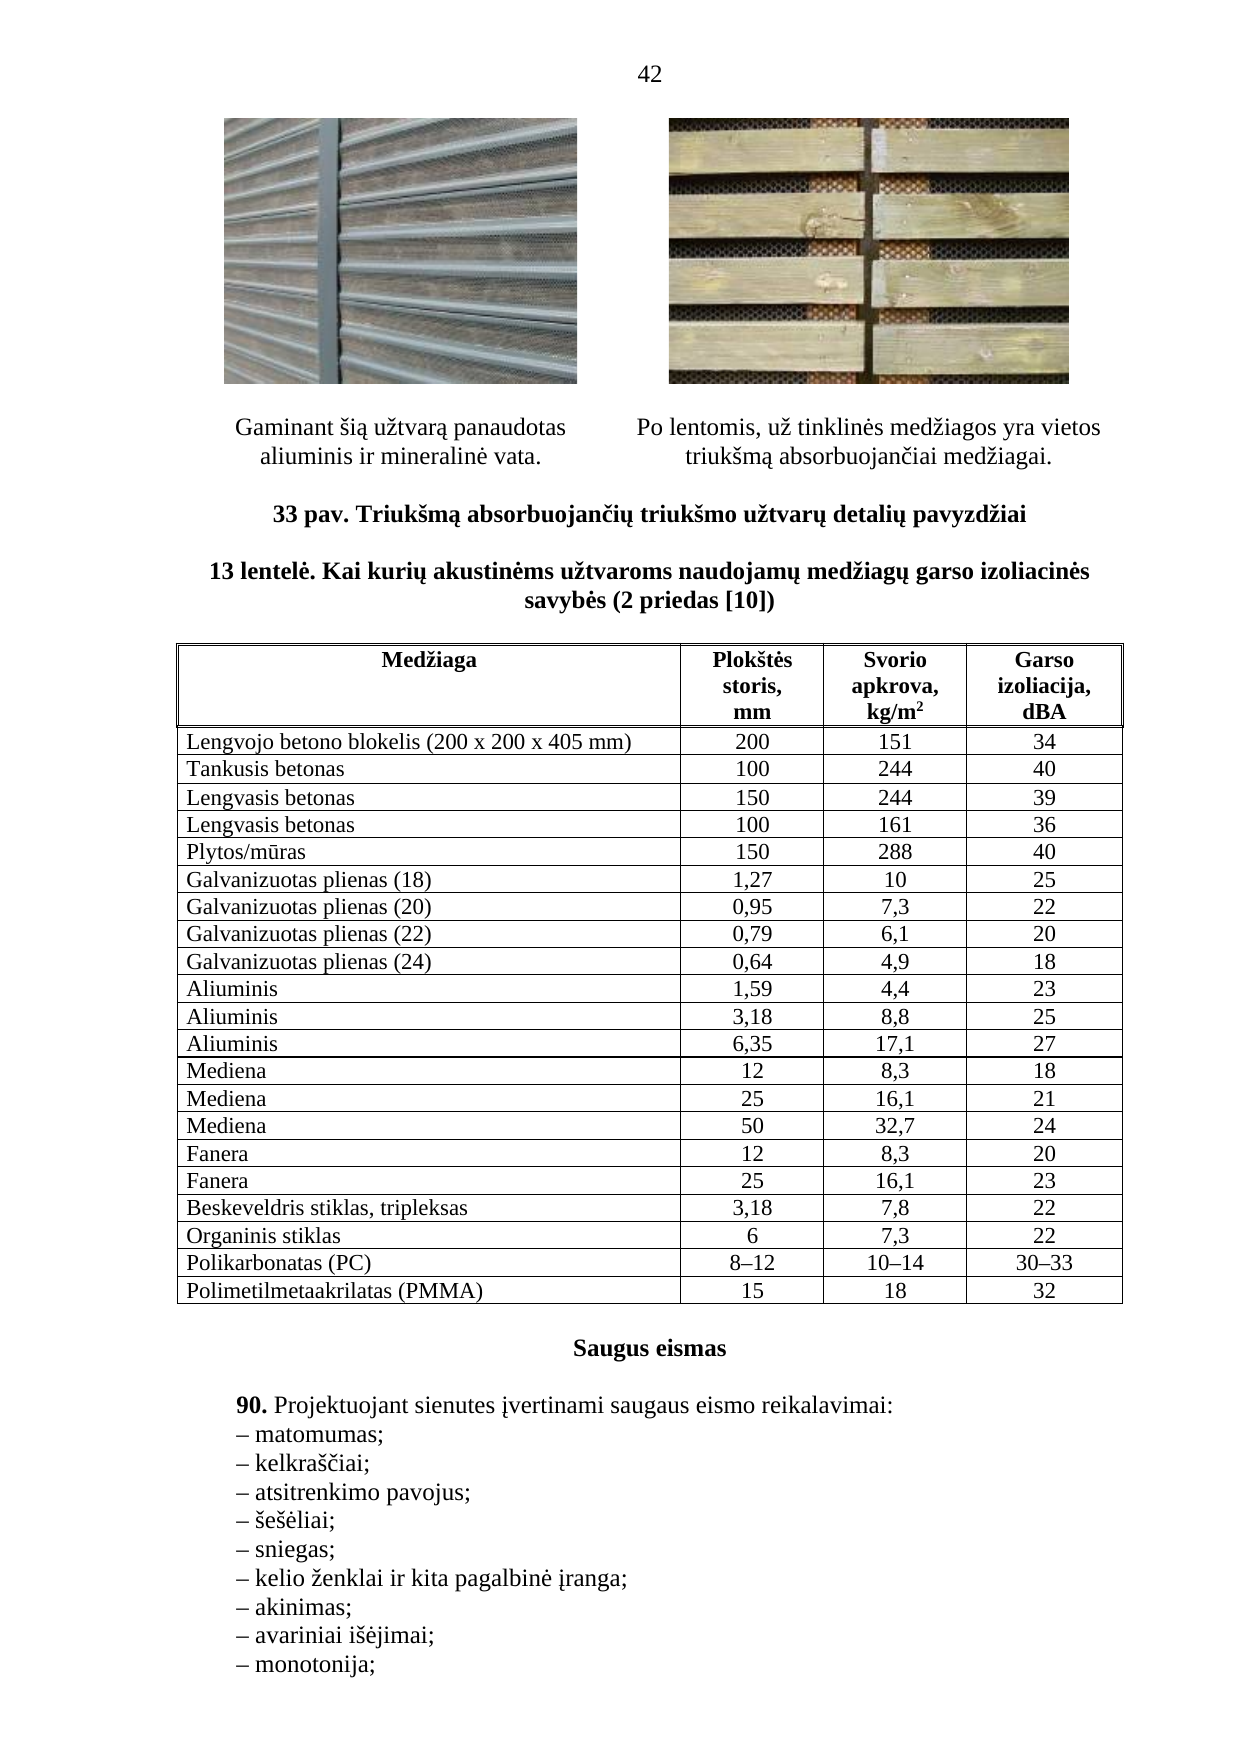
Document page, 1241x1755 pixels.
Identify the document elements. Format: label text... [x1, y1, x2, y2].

table_cell Lengvasis betonas [178, 811, 680, 837]
text 13 lentelė. Kai kurių akustinėms užtvaroms naudojamų medžiagų garso izoliacinės savybės (2 priedas [10]) [177, 556, 1122, 614]
table_header (pav.) [624, 118, 1113, 412]
table_cell Aliuminis [178, 1030, 680, 1056]
table_cell 6 [681, 1222, 823, 1248]
table_cell 27 [967, 1030, 1122, 1056]
text 90. Projektuojant sienutes įvertinami saugaus eismo reikalavimai: [177, 1390, 1122, 1419]
table_cell Mediena [178, 1112, 680, 1139]
table_cell 1,59 [681, 975, 823, 1002]
table_cell Po lentomis, už tinklinės medžiagos yra vietos triukšmą absorbuojančiai medžiagai. [624, 413, 1113, 470]
table_header Garso izoliacija, dBA [967, 646, 1121, 725]
table_cell 10 [824, 866, 966, 892]
table_cell 18 [824, 1277, 966, 1303]
table_cell 100 [681, 755, 823, 782]
table_header Medžiaga [179, 646, 680, 725]
table_cell 244 [824, 784, 966, 810]
table_cell Galvanizuotas plienas (22) [178, 921, 680, 947]
table_cell 32 [967, 1277, 1122, 1303]
text – akinimas; [177, 1592, 1122, 1620]
table_cell 3,18 [681, 1195, 823, 1221]
table_cell 23 [967, 975, 1122, 1002]
table_cell 22 [967, 1195, 1122, 1221]
table_cell Fanera [178, 1167, 680, 1193]
table_cell Polikarbonatas (PC) [178, 1249, 680, 1276]
table_cell 15 [681, 1277, 823, 1303]
table_cell Gaminant šią užtvarą panaudotas aliuminis ir mineralinė vata. [177, 413, 624, 470]
table_cell 3,18 [681, 1003, 823, 1029]
table_cell 8,8 [824, 1003, 966, 1029]
table_cell 22 [967, 893, 1122, 919]
table_cell 151 [824, 728, 966, 754]
table_cell Galvanizuotas plienas (18) [178, 866, 680, 892]
table_cell 40 [967, 838, 1122, 865]
table_cell 150 [681, 838, 823, 865]
table_cell Plytos/mūras [178, 838, 680, 865]
table_cell Polimetilmetaakrilatas (PMMA) [178, 1277, 680, 1303]
table_cell Aliuminis [178, 975, 680, 1002]
table_cell Galvanizuotas plienas (24) [178, 948, 680, 974]
table_cell 24 [967, 1112, 1122, 1139]
table_cell 4,9 [824, 948, 966, 974]
table_cell 18 [967, 948, 1122, 974]
table_header Plokštės storis, mm [681, 646, 823, 725]
table_cell 1,27 [681, 866, 823, 892]
table_cell 288 [824, 838, 966, 865]
text – atsitrenkimo pavojus; [177, 1477, 1122, 1505]
table_cell Beskeveldris stiklas, tripleksas [178, 1195, 680, 1221]
text – monotonija; [177, 1649, 1122, 1678]
table_cell 8,3 [824, 1058, 966, 1084]
table_cell 12 [681, 1058, 823, 1084]
table_cell 16,1 [824, 1167, 966, 1193]
text – šešėliai; [177, 1505, 1122, 1534]
text 33 pav. Triukšmą absorbuojančių triukšmo užtvarų detalių pavyzdžiai [177, 499, 1122, 527]
table_cell Mediena [178, 1085, 680, 1111]
table_cell 36 [967, 811, 1122, 837]
table_cell 7,3 [824, 893, 966, 919]
table_cell 21 [967, 1085, 1122, 1111]
table_cell 34 [967, 728, 1122, 754]
table_cell 8,3 [824, 1140, 966, 1166]
table_cell 7,8 [824, 1195, 966, 1221]
table_cell 150 [681, 784, 823, 810]
table_cell 39 [967, 784, 1122, 810]
table_header (pav.) [177, 118, 624, 412]
table_cell Lengvojo betono blokelis (200 x 200 x 405 mm) [178, 728, 680, 754]
table_cell 18 [967, 1058, 1122, 1084]
table_cell Fanera [178, 1140, 680, 1166]
table_cell Organinis stiklas [178, 1222, 680, 1248]
table_cell 8–12 [681, 1249, 823, 1276]
text – kelio ženklai ir kita pagalbinė įranga; [177, 1563, 1122, 1592]
table_cell 4,4 [824, 975, 966, 1002]
table_cell 6,1 [824, 921, 966, 947]
table_cell 32,7 [824, 1112, 966, 1139]
table_cell 200 [681, 728, 823, 754]
text – kelkraščiai; [177, 1448, 1122, 1477]
table_cell 16,1 [824, 1085, 966, 1111]
table_cell 20 [967, 1140, 1122, 1166]
table_cell 20 [967, 921, 1122, 947]
text – sniegas; [177, 1534, 1122, 1563]
table_cell 30–33 [967, 1249, 1122, 1276]
table_cell 6,35 [681, 1030, 823, 1056]
table_cell Lengvasis betonas [178, 784, 680, 810]
table_cell Tankusis betonas [178, 755, 680, 782]
table_cell 50 [681, 1112, 823, 1139]
table_cell 25 [967, 866, 1122, 892]
text – matomumas; [177, 1419, 1122, 1448]
table_cell 23 [967, 1167, 1122, 1193]
table_cell 25 [681, 1167, 823, 1193]
table_cell 100 [681, 811, 823, 837]
table_cell 12 [681, 1140, 823, 1166]
table_cell 0,95 [681, 893, 823, 919]
table_cell 244 [824, 755, 966, 782]
text – avariniai išėjimai; [177, 1620, 1122, 1649]
table_cell Galvanizuotas plienas (20) [178, 893, 680, 919]
table_cell 40 [967, 755, 1122, 782]
text Saugus eismas [177, 1333, 1122, 1362]
table_cell 25 [681, 1085, 823, 1111]
table_cell 17,1 [824, 1030, 966, 1056]
table_cell 0,64 [681, 948, 823, 974]
table_cell 7,3 [824, 1222, 966, 1248]
table_header Svorio apkrova, kg/m2 [824, 646, 966, 725]
table_cell Aliuminis [178, 1003, 680, 1029]
table_cell 161 [824, 811, 966, 837]
table_cell 22 [967, 1222, 1122, 1248]
table_cell 0,79 [681, 921, 823, 947]
table_cell 25 [967, 1003, 1122, 1029]
table_cell 10–14 [824, 1249, 966, 1276]
table_cell Mediena [178, 1058, 680, 1084]
